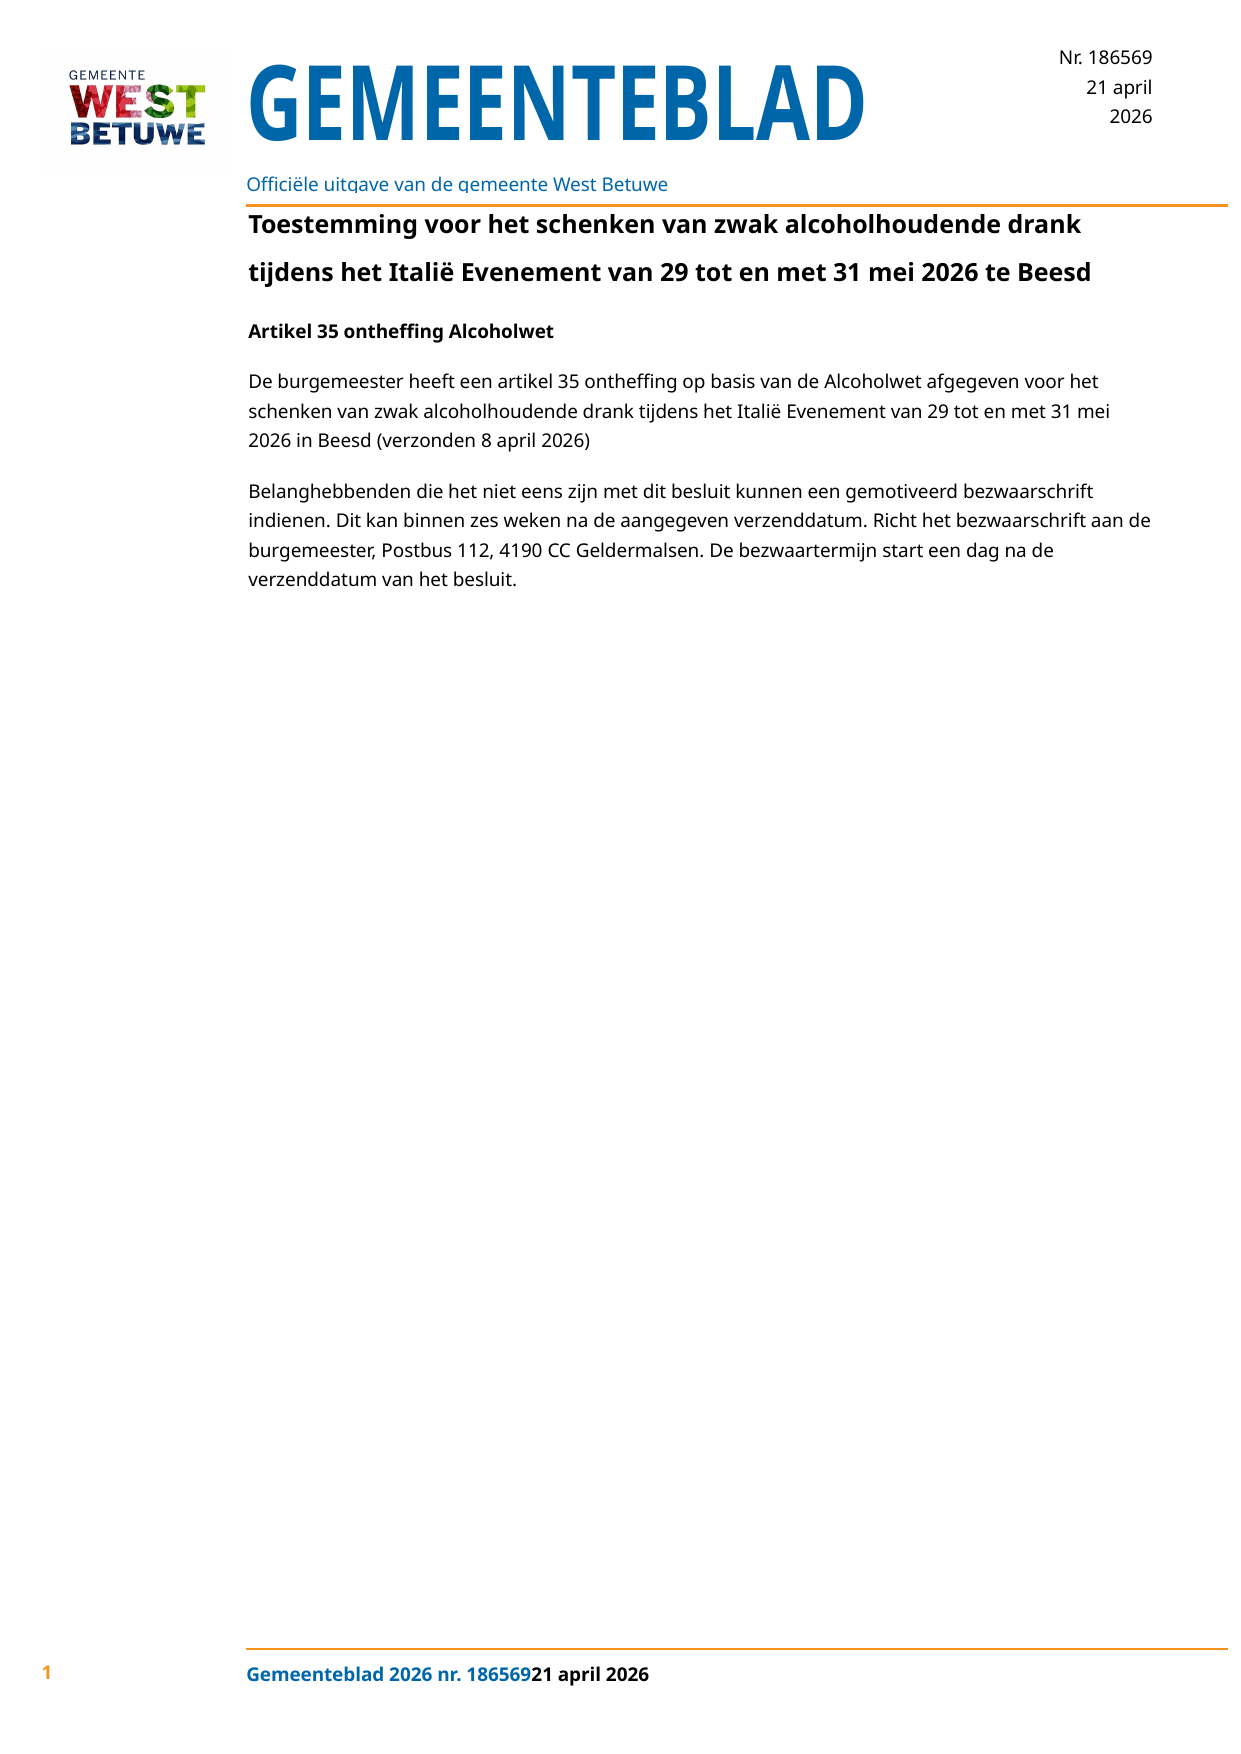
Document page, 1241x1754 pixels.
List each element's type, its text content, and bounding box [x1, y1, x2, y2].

text Artikel 35 ontheffing Alcoholwet [248, 318, 1152, 344]
text De burgemeester heeft een artikel 35 ontheffing op basis van de Alcoholwet afgegeven voor het schenken van zwak alcoholhoudende drank tijdens het Italië Evenement van 29 tot en met 31 mei 2026 in Beesd (verzonden 8 april 2026) [248, 368, 1152, 453]
picture [41, 47, 231, 172]
text Toestemming voor het schenken van zwak alcoholhoudende drank tijdens het Italië Evenement van 29 tot en met 31 mei 2026 te Beesd [248, 207, 1152, 288]
text Belanghebbenden die het niet eens zijn met dit besluit kunnen een gemotiveerd bezwaarschrift indienen. Dit kan binnen zes weken na de aangegeven verzenddatum. Richt het bezwaarschrift aan de burgemeester, Postbus 112, 4190 CC Geldermalsen. De bezwaartermijn start een dag na de verzenddatum van het besluit. [248, 478, 1152, 592]
